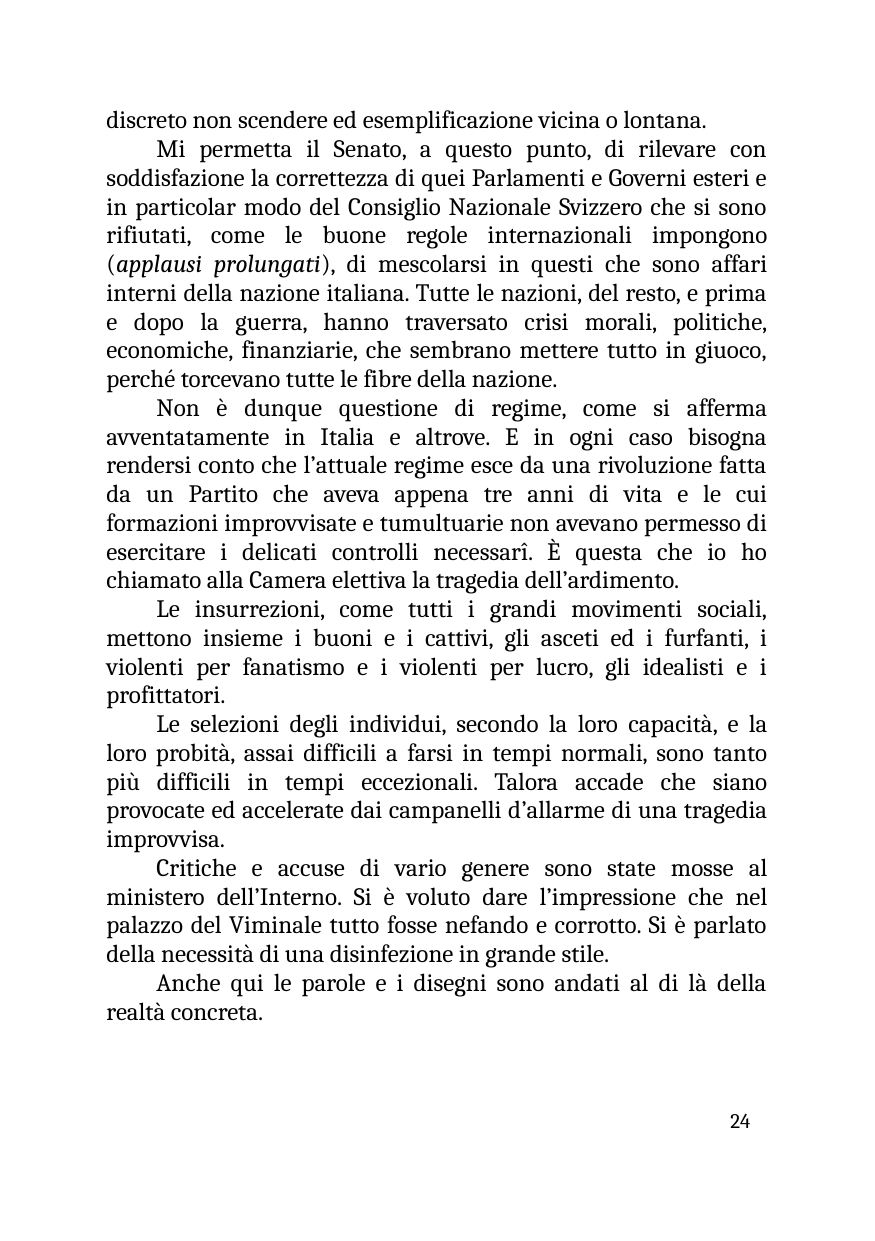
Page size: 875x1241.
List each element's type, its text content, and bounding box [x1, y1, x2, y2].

text discreto non scendere ed esemplificazione vicina o lontana. [106, 106, 768, 135]
text Critiche e accuse di vario genere sono state mosse al ministero dell’Interno. Si è voluto dare l’impressione che nel palazzo del Viminale tutto fosse nefando e corrotto. Si è parlato della necessità di una disinfezione in grande stile. [106, 854, 768, 969]
text Non è dunque questione di regime, come si afferma avventatamente in Italia e altrove. E in ogni caso bisogna rendersi conto che l’attuale regime esce da una rivoluzione fatta da un Partito che aveva appena tre anni di vita e le cui formazioni improvvisate e tumultuarie non avevano permesso di esercitare i delicati controlli necessarî. È questa che io ho chiamato alla Camera elettiva la tragedia dell’ardimento. [106, 394, 768, 595]
text Le insurrezioni, come tutti i grandi movimenti sociali, mettono insieme i buoni e i cattivi, gli asceti ed i furfanti, i violenti per fanatismo e i violenti per lucro, gli idealisti e i profittatori. [106, 595, 768, 710]
text Mi permetta il Senato, a questo punto, di rilevare con soddisfazione la correttezza di quei Parlamenti e Governi esteri e in particolar modo del Consiglio Nazionale Svizzero che si sono rifiutati, come le buone regole internazionali impongono (applausi prolungati), di mescolarsi in questi che sono affari interni della nazione italiana. Tutte le nazioni, del resto, e prima e dopo la guerra, hanno traversato crisi morali, politiche, economiche, finanziarie, che sembrano mettere tutto in giuoco, perché torcevano tutte le fibre della nazione. [106, 135, 768, 394]
text Anche qui le parole e i disegni sono andati al di là della realtà concreta. [106, 969, 768, 1026]
text Le selezioni degli individui, secondo la loro capacità, e la loro probità, assai difficili a farsi in tempi normali, sono tanto più difficili in tempi eccezionali. Talora accade che siano provocate ed accelerate dai campanelli d’allarme di una tragedia improvvisa. [106, 710, 768, 854]
